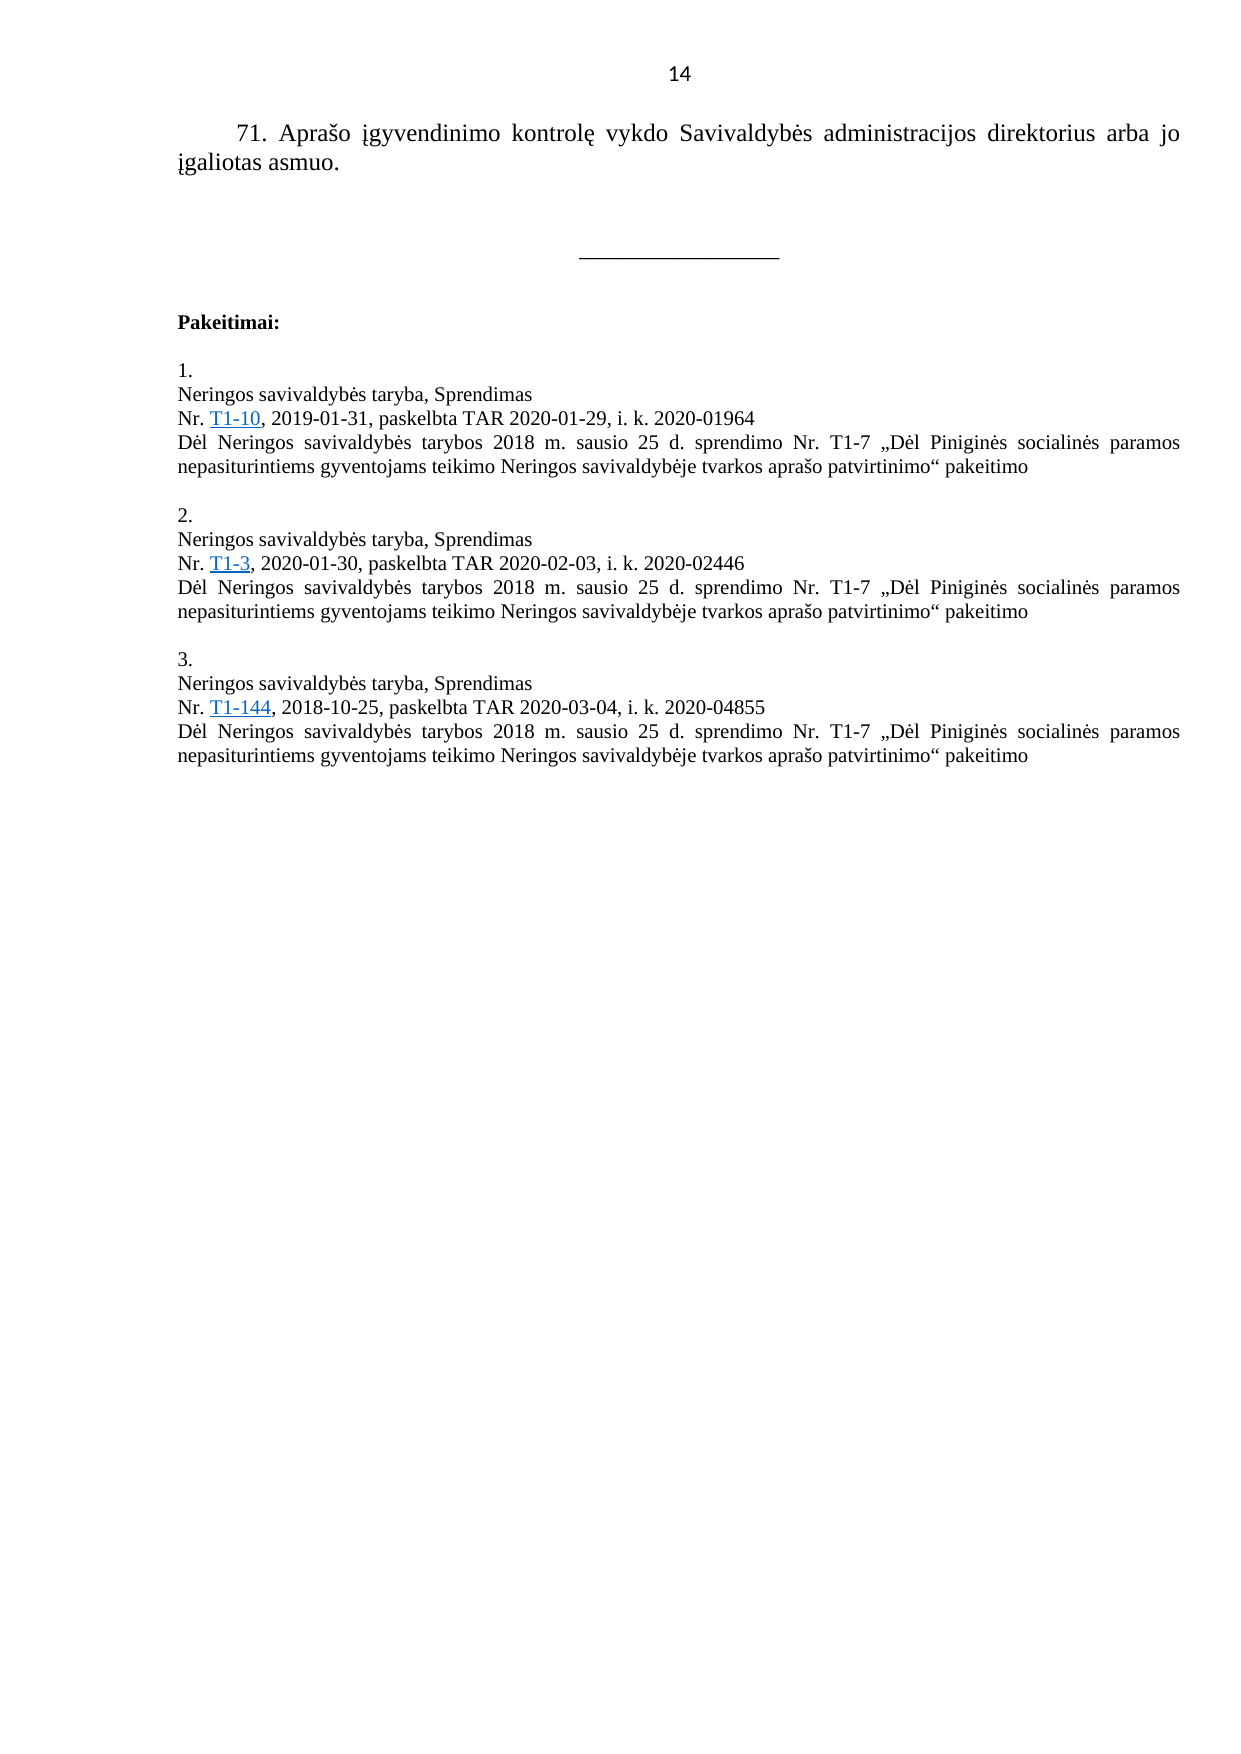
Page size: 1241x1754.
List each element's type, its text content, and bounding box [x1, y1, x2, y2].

text Nr. T1-144, 2018-10-25, paskelbta TAR 2020-03-04, i. k. 2020-04855 [177, 695, 1181, 719]
text Dėl Neringos savivaldybės tarybos 2018 m. sausio 25 d. sprendimo Nr. T1-7 „Dėl Piniginės socialinės paramos nepasiturintiems gyventojams teikimo Neringos savivaldybėje tvarkos aprašo patvirtinimo“ pakeitimo [177, 719, 1181, 767]
text Dėl Neringos savivaldybės tarybos 2018 m. sausio 25 d. sprendimo Nr. T1-7 „Dėl Piniginės socialinės paramos nepasiturintiems gyventojams teikimo Neringos savivaldybėje tvarkos aprašo patvirtinimo“ pakeitimo [177, 430, 1181, 478]
text 1. [177, 358, 1181, 382]
text Pakeitimai: [177, 310, 1181, 334]
text Nr. T1-3, 2020-01-30, paskelbta TAR 2020-02-03, i. k. 2020-02446 [177, 551, 1181, 575]
text Neringos savivaldybės taryba, Sprendimas [177, 671, 1181, 695]
text Nr. T1-10, 2019-01-31, paskelbta TAR 2020-01-29, i. k. 2020-01964 [177, 406, 1181, 430]
text Dėl Neringos savivaldybės tarybos 2018 m. sausio 25 d. sprendimo Nr. T1-7 „Dėl Piniginės socialinės paramos nepasiturintiems gyventojams teikimo Neringos savivaldybėje tvarkos aprašo patvirtinimo“ pakeitimo [177, 575, 1181, 623]
text Neringos savivaldybės taryba, Sprendimas [177, 382, 1181, 406]
text 2. [177, 502, 1181, 527]
text 71. Aprašo įgyvendinimo kontrolę vykdo Savivaldybės administracijos direktorius arba jo įgaliotas asmuo. [177, 118, 1181, 176]
text 3. [177, 647, 1181, 671]
text Neringos savivaldybės taryba, Sprendimas [177, 527, 1181, 551]
text ________________ [177, 233, 1181, 262]
